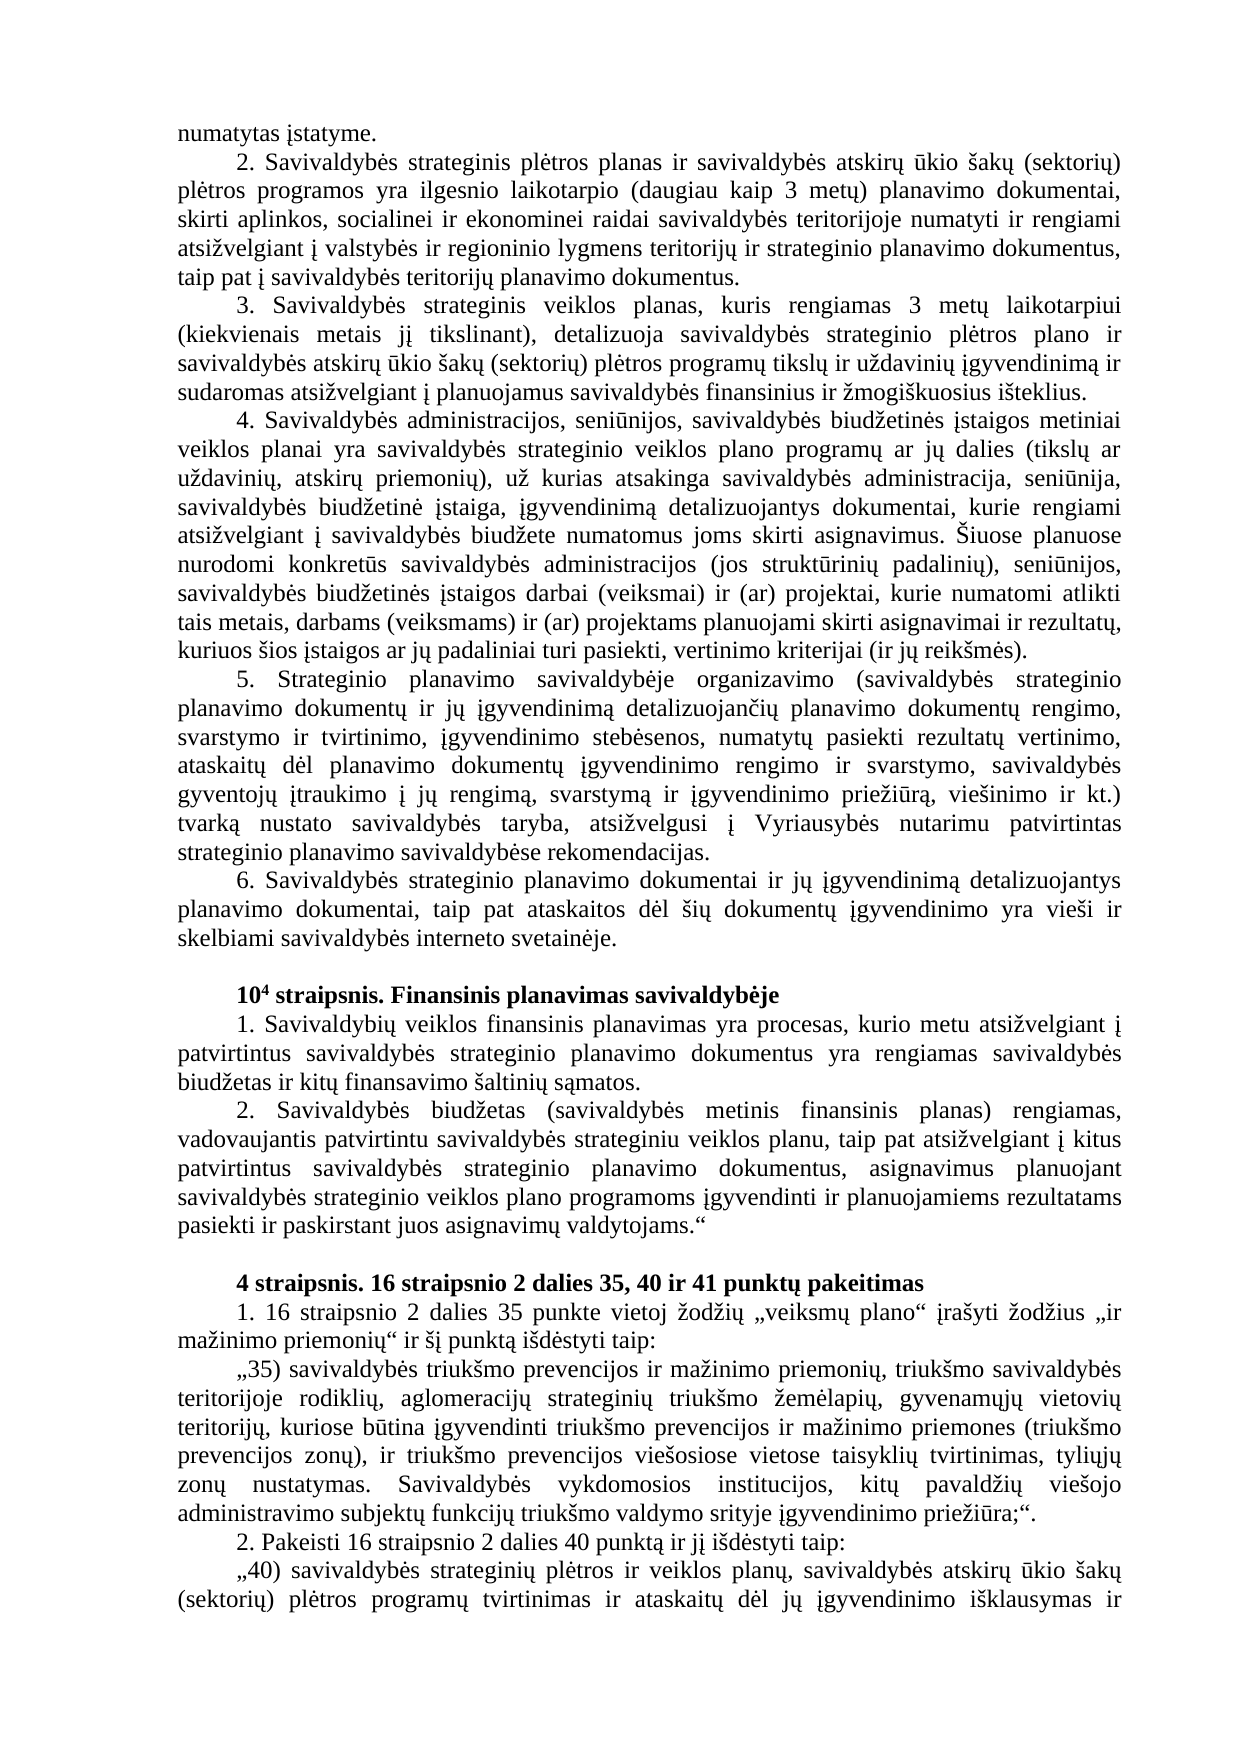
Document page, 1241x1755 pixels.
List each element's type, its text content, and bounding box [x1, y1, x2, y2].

text 5. Strateginio planavimo savivaldybėje organizavimo (savivaldybės strateginio planavimo dokumentų ir jų įgyvendinimą detalizuojančių planavimo dokumentų rengimo, svarstymo ir tvirtinimo, įgyvendinimo stebėsenos, numatytų pasiekti rezultatų vertinimo, ataskaitų dėl planavimo dokumentų įgyvendinimo rengimo ir svarstymo, savivaldybės gyventojų įtraukimo į jų rengimą, svarstymą ir įgyvendinimo priežiūrą, viešinimo ir kt.) tvarką nustato savivaldybės taryba, atsižvelgusi į Vyriausybės nutarimu patvirtintas strateginio planavimo savivaldybėse rekomendacijas. [177, 664, 1122, 866]
text 2. Savivaldybės biudžetas (savivaldybės metinis finansinis planas) rengiamas, vadovaujantis patvirtintu savivaldybės strateginiu veiklos planu, taip pat atsižvelgiant į kitus patvirtintus savivaldybės strateginio planavimo dokumentus, asignavimus planuojant savivaldybės strateginio veiklos plano programoms įgyvendinti ir planuojamiems rezultatams pasiekti ir paskirstant juos asignavimų valdytojams.“ [177, 1096, 1122, 1239]
text 4 straipsnis. 16 straipsnio 2 dalies 35, 40 ir 41 punktų pakeitimas [177, 1268, 1122, 1297]
text 104 straipsnis. Finansinis planavimas savivaldybėje [177, 981, 1122, 1009]
text 4. Savivaldybės administracijos, seniūnijos, savivaldybės biudžetinės įstaigos metiniai veiklos planai yra savivaldybės strateginio veiklos plano programų ar jų dalies (tikslų ar uždavinių, atskirų priemonių), už kurias atsakinga savivaldybės administracija, seniūnija, savivaldybės biudžetinė įstaiga, įgyvendinimą detalizuojantys dokumentai, kurie rengiami atsižvelgiant į savivaldybės biudžete numatomus joms skirti asignavimus. Šiuose planuose nurodomi konkretūs savivaldybės administracijos (jos struktūrinių padalinių), seniūnijos, savivaldybės biudžetinės įstaigos darbai (veiksmai) ir (ar) projektai, kurie numatomi atlikti tais metais, darbams (veiksmams) ir (ar) projektams planuojami skirti asignavimai ir rezultatų, kuriuos šios įstaigos ar jų padaliniai turi pasiekti, vertinimo kriterijai (ir jų reikšmės). [177, 406, 1122, 664]
text 1. Savivaldybių veiklos finansinis planavimas yra procesas, kurio metu atsižvelgiant į patvirtintus savivaldybės strateginio planavimo dokumentus yra rengiamas savivaldybės biudžetas ir kitų finansavimo šaltinių sąmatos. [177, 1009, 1122, 1096]
text numatytas įstatyme. [177, 118, 1122, 147]
text 2. Pakeisti 16 straipsnio 2 dalies 40 punktą ir jį išdėstyti taip: [177, 1527, 1122, 1556]
text „35) savivaldybės triukšmo prevencijos ir mažinimo priemonių, triukšmo savivaldybės teritorijoje rodiklių, aglomeracijų strateginių triukšmo žemėlapių, gyvenamųjų vietovių teritorijų, kuriose būtina įgyvendinti triukšmo prevencijos ir mažinimo priemones (triukšmo prevencijos zonų), ir triukšmo prevencijos viešosiose vietose taisyklių tvirtinimas, tyliųjų zonų nustatymas. Savivaldybės vykdomosios institucijos, kitų pavaldžių viešojo administravimo subjektų funkcijų triukšmo valdymo srityje įgyvendinimo priežiūra;“. [177, 1354, 1122, 1527]
text 3. Savivaldybės strateginis veiklos planas, kuris rengiamas 3 metų laikotarpiui (kiekvienais metais jį tikslinant), detalizuoja savivaldybės strateginio plėtros plano ir savivaldybės atskirų ūkio šakų (sektorių) plėtros programų tikslų ir uždavinių įgyvendinimą ir sudaromas atsižvelgiant į planuojamus savivaldybės finansinius ir žmogiškuosius išteklius. [177, 291, 1122, 406]
text 6. Savivaldybės strateginio planavimo dokumentai ir jų įgyvendinimą detalizuojantys planavimo dokumentai, taip pat ataskaitos dėl šių dokumentų įgyvendinimo yra vieši ir skelbiami savivaldybės interneto svetainėje. [177, 866, 1122, 952]
text „40) savivaldybės strateginių plėtros ir veiklos planų, savivaldybės atskirų ūkio šakų (sektorių) plėtros programų tvirtinimas ir ataskaitų dėl jų įgyvendinimo išklausymas ir [177, 1556, 1122, 1613]
text 1. 16 straipsnio 2 dalies 35 punkte vietoj žodžių „veiksmų plano“ įrašyti žodžius „ir mažinimo priemonių“ ir šį punktą išdėstyti taip: [177, 1297, 1122, 1354]
text 2. Savivaldybės strateginis plėtros planas ir savivaldybės atskirų ūkio šakų (sektorių) plėtros programos yra ilgesnio laikotarpio (daugiau kaip 3 metų) planavimo dokumentai, skirti aplinkos, socialinei ir ekonominei raidai savivaldybės teritorijoje numatyti ir rengiami atsižvelgiant į valstybės ir regioninio lygmens teritorijų ir strateginio planavimo dokumentus, taip pat į savivaldybės teritorijų planavimo dokumentus. [177, 147, 1122, 291]
